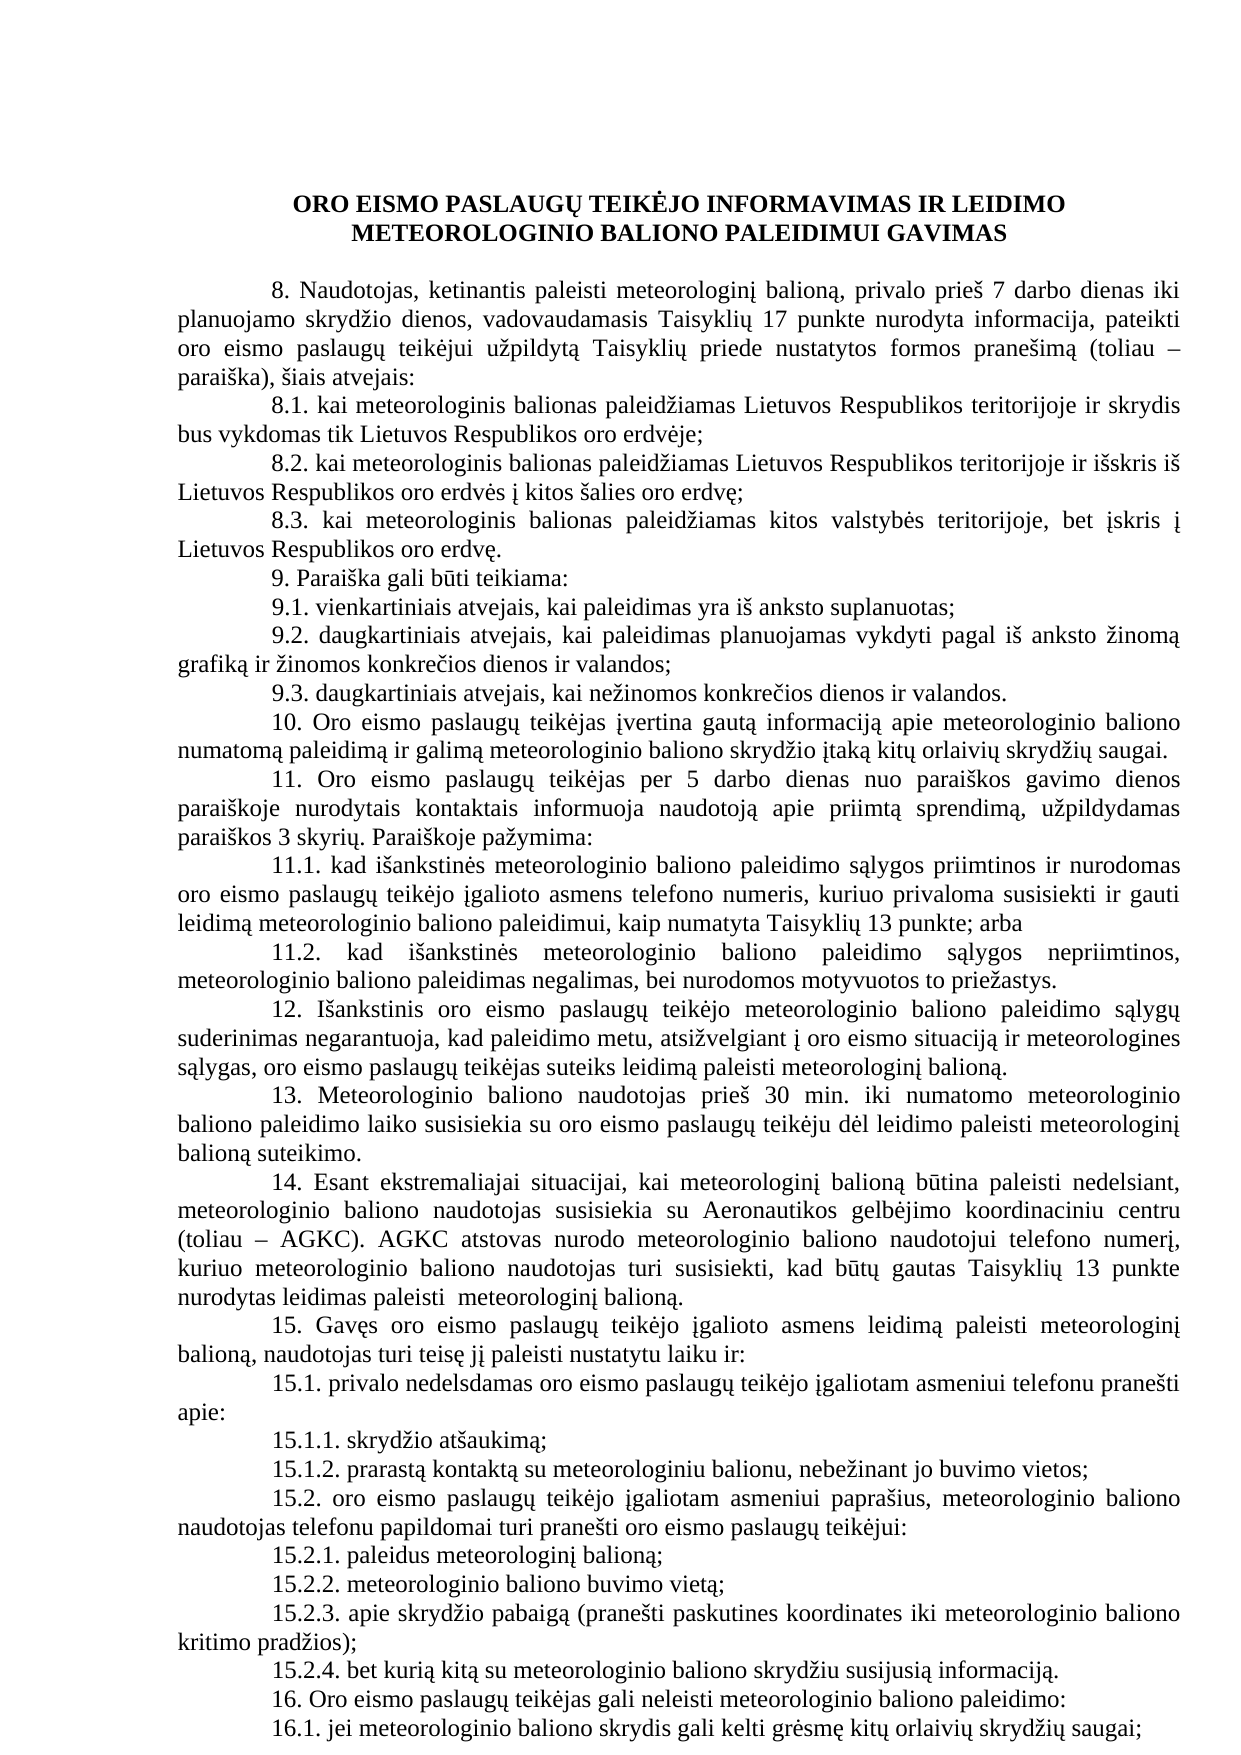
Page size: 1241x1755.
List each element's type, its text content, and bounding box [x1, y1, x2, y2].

text 11.2. kad išankstinės meteorologinio baliono paleidimo sąlygos nepriimtinos, meteorologinio baliono paleidimas negalimas, bei nurodomos motyvuotos to priežastys. [177, 937, 1181, 994]
text 8.1. kai meteorologinis balionas paleidžiamas Lietuvos Respublikos teritorijoje ir skrydis bus vykdomas tik Lietuvos Respublikos oro erdvėje; [177, 391, 1181, 448]
text 15. Gavęs oro eismo paslaugų teikėjo įgalioto asmens leidimą paleisti meteorologinį balioną, naudotojas turi teisę jį paleisti nustatytu laiku ir: [177, 1311, 1181, 1368]
text 14. Esant ekstremaliajai situacijai, kai meteorologinį balioną būtina paleisti nedelsiant, meteorologinio baliono naudotojas susisiekia su Aeronautikos gelbėjimo koordinaciniu centru (toliau – AGKC). AGKC atstovas nurodo meteorologinio baliono naudotojui telefono numerį, kuriuo meteorologinio baliono naudotojas turi susisiekti, kad būtų gautas Taisyklių 13 punkte nurodytas leidimas paleisti meteorologinį balioną. [177, 1167, 1181, 1311]
text 15.2.3. apie skrydžio pabaigą (pranešti paskutines koordinates iki meteorologinio baliono kritimo pradžios); [177, 1598, 1181, 1656]
text 9.2. daugkartiniais atvejais, kai paleidimas planuojamas vykdyti pagal iš anksto žinomą grafiką ir žinomos konkrečios dienos ir valandos; [177, 621, 1181, 678]
text 15.2.4. bet kurią kitą su meteorologinio baliono skrydžiu susijusią informaciją. [177, 1656, 1181, 1684]
text 15.2.2. meteorologinio baliono buvimo vietą; [177, 1569, 1181, 1598]
text ORO EISMO PASLAUGŲ TEIKĖJO INFORMAVIMAS IR LEIDIMO METEOROLOGINIO BALIONO PALEIDIMUI GAVIMAS [177, 189, 1181, 247]
text 11. Oro eismo paslaugų teikėjas per 5 darbo dienas nuo paraiškos gavimo dienos paraiškoje nurodytais kontaktais informuoja naudotoją apie priimtą sprendimą, užpildydamas paraiškos 3 skyrių. Paraiškoje pažymima: [177, 764, 1181, 851]
text 15.1.2. prarastą kontaktą su meteorologiniu balionu, nebežinant jo buvimo vietos; [177, 1454, 1181, 1483]
text 16.1. jei meteorologinio baliono skrydis gali kelti grėsmę kitų orlaivių skrydžių saugai; [177, 1713, 1181, 1742]
text 8.2. kai meteorologinis balionas paleidžiamas Lietuvos Respublikos teritorijoje ir išskris iš Lietuvos Respublikos oro erdvės į kitos šalies oro erdvę; [177, 448, 1181, 506]
text 15.2. oro eismo paslaugų teikėjo įgaliotam asmeniui paprašius, meteorologinio baliono naudotojas telefonu papildomai turi pranešti oro eismo paslaugų teikėjui: [177, 1483, 1181, 1541]
text 8.3. kai meteorologinis balionas paleidžiamas kitos valstybės teritorijoje, bet įskris į Lietuvos Respublikos oro erdvę. [177, 506, 1181, 563]
text 10. Oro eismo paslaugų teikėjas įvertina gautą informaciją apie meteorologinio baliono numatomą paleidimą ir galimą meteorologinio baliono skrydžio įtaką kitų orlaivių skrydžių saugai. [177, 707, 1181, 764]
text 8. Naudotojas, ketinantis paleisti meteorologinį balioną, privalo prieš 7 darbo dienas iki planuojamo skrydžio dienos, vadovaudamasis Taisyklių 17 punkte nurodyta informacija, pateikti oro eismo paslaugų teikėjui užpildytą Taisyklių priede nustatytos formos pranešimą (toliau – paraiška), šiais atvejais: [177, 276, 1181, 391]
text 13. Meteorologinio baliono naudotojas prieš 30 min. iki numatomo meteorologinio baliono paleidimo laiko susisiekia su oro eismo paslaugų teikėju dėl leidimo paleisti meteorologinį balioną suteikimo. [177, 1081, 1181, 1167]
text 12. Išankstinis oro eismo paslaugų teikėjo meteorologinio baliono paleidimo sąlygų suderinimas negarantuoja, kad paleidimo metu, atsižvelgiant į oro eismo situaciją ir meteorologines sąlygas, oro eismo paslaugų teikėjas suteiks leidimą paleisti meteorologinį balioną. [177, 994, 1181, 1081]
text 9.1. vienkartiniais atvejais, kai paleidimas yra iš anksto suplanuotas; [177, 592, 1181, 621]
text 9. Paraiška gali būti teikiama: [214, 563, 1181, 592]
text 9.3. daugkartiniais atvejais, kai nežinomos konkrečios dienos ir valandos. [177, 678, 1181, 707]
text 15.2.1. paleidus meteorologinį balioną; [177, 1541, 1181, 1569]
text 11.1. kad išankstinės meteorologinio baliono paleidimo sąlygos priimtinos ir nurodomas oro eismo paslaugų teikėjo įgalioto asmens telefono numeris, kuriuo privaloma susisiekti ir gauti leidimą meteorologinio baliono paleidimui, kaip numatyta Taisyklių 13 punkte; arba [177, 851, 1181, 937]
text 15.1. privalo nedelsdamas oro eismo paslaugų teikėjo įgaliotam asmeniui telefonu pranešti apie: [177, 1368, 1181, 1426]
text 16. Oro eismo paslaugų teikėjas gali neleisti meteorologinio baliono paleidimo: [177, 1684, 1181, 1713]
text 15.1.1. skrydžio atšaukimą; [177, 1426, 1181, 1454]
